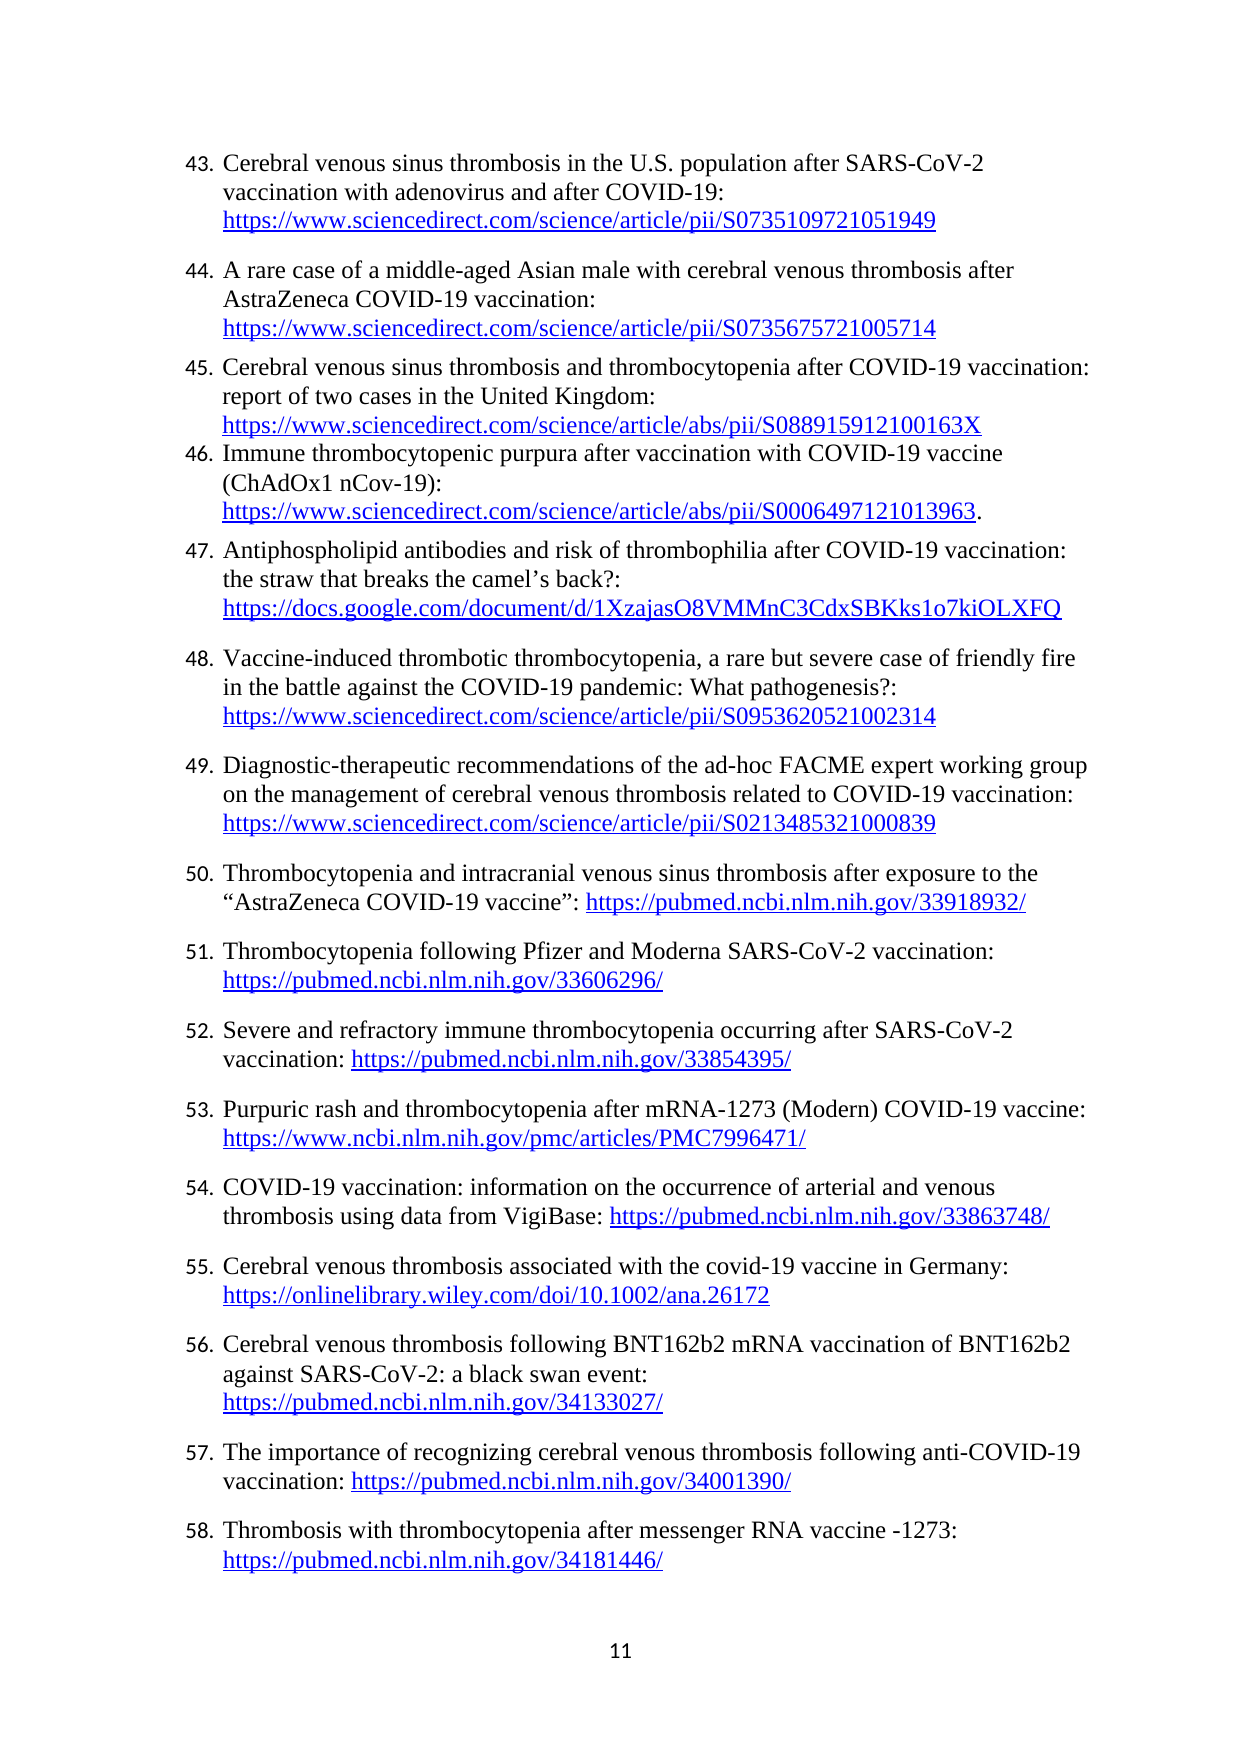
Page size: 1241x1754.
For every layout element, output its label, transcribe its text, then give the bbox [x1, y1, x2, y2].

list Vaccine-induced thrombotic thrombocytopenia, a rare but severe case of friendly fire in the battle against the COVID-19 pandemic: What pathogenesis?: https://www.sciencedirect.com/science/article/pii/S0953620521002314 [185, 643, 1093, 729]
list A rare case of a middle-aged Asian male with cerebral venous thrombosis after AstraZeneca COVID-19 vaccination: https://www.sciencedirect.com/science/article/pii/S0735675721005714 [185, 255, 1093, 342]
list Immune thrombocytopenic purpura after vaccination with COVID-19 vaccine (ChAdOx1 nCov-19): https://www.sciencedirect.com/science/article/abs/pii/S0006497121013963. [185, 438, 1093, 525]
list COVID-19 vaccination: information on the occurrence of arterial and venous thrombosis using data from VigiBase: https://pubmed.ncbi.nlm.nih.gov/33863748/ [185, 1172, 1093, 1230]
list Diagnostic-therapeutic recommendations of the ad-hoc FACME expert working group on the management of cerebral venous thrombosis related to COVID-19 vaccination: https://www.sciencedirect.com/science/article/pii/S0213485321000839 [185, 750, 1093, 837]
list The importance of recognizing cerebral venous thrombosis following anti-COVID-19 vaccination: https://pubmed.ncbi.nlm.nih.gov/34001390/ [185, 1437, 1093, 1495]
list Antiphospholipid antibodies and risk of thrombophilia after COVID-19 vaccination: the straw that breaks the camel’s back?: https://docs.google.com/document/d/1XzajasO8VMMnC3CdxSBKks1o7kiOLXFQ [185, 536, 1093, 622]
list Cerebral venous sinus thrombosis in the U.S. population after SARS-CoV-2 vaccination with adenovirus and after COVID-19: https://www.sciencedirect.com/science/article/pii/S0735109721051949 [185, 148, 1093, 234]
list Cerebral venous sinus thrombosis and thrombocytopenia after COVID-19 vaccination: report of two cases in the United Kingdom: https://www.sciencedirect.com/science/article/abs/pii/S088915912100163X [185, 352, 1093, 438]
list Purpuric rash and thrombocytopenia after mRNA-1273 (Modern) COVID-19 vaccine: https://www.ncbi.nlm.nih.gov/pmc/articles/PMC7996471/ [185, 1094, 1093, 1151]
list Thrombosis with thrombocytopenia after messenger RNA vaccine -1273: https://pubmed.ncbi.nlm.nih.gov/34181446/ [185, 1516, 1093, 1573]
list Severe and refractory immune thrombocytopenia occurring after SARS-CoV-2 vaccination: https://pubmed.ncbi.nlm.nih.gov/33854395/ [185, 1015, 1093, 1073]
list Thrombocytopenia following Pfizer and Moderna SARS-CoV-2 vaccination: https://pubmed.ncbi.nlm.nih.gov/33606296/ [185, 936, 1093, 994]
list Cerebral venous thrombosis associated with the covid-19 vaccine in Germany: https://onlinelibrary.wiley.com/doi/10.1002/ana.26172 [185, 1251, 1093, 1309]
list Thrombocytopenia and intracranial venous sinus thrombosis after exposure to the “AstraZeneca COVID-19 vaccine”: https://pubmed.ncbi.nlm.nih.gov/33918932/ [185, 858, 1093, 916]
list Cerebral venous thrombosis following BNT162b2 mRNA vaccination of BNT162b2 against SARS-CoV-2: a black swan event: https://pubmed.ncbi.nlm.nih.gov/34133027/ [185, 1329, 1093, 1416]
